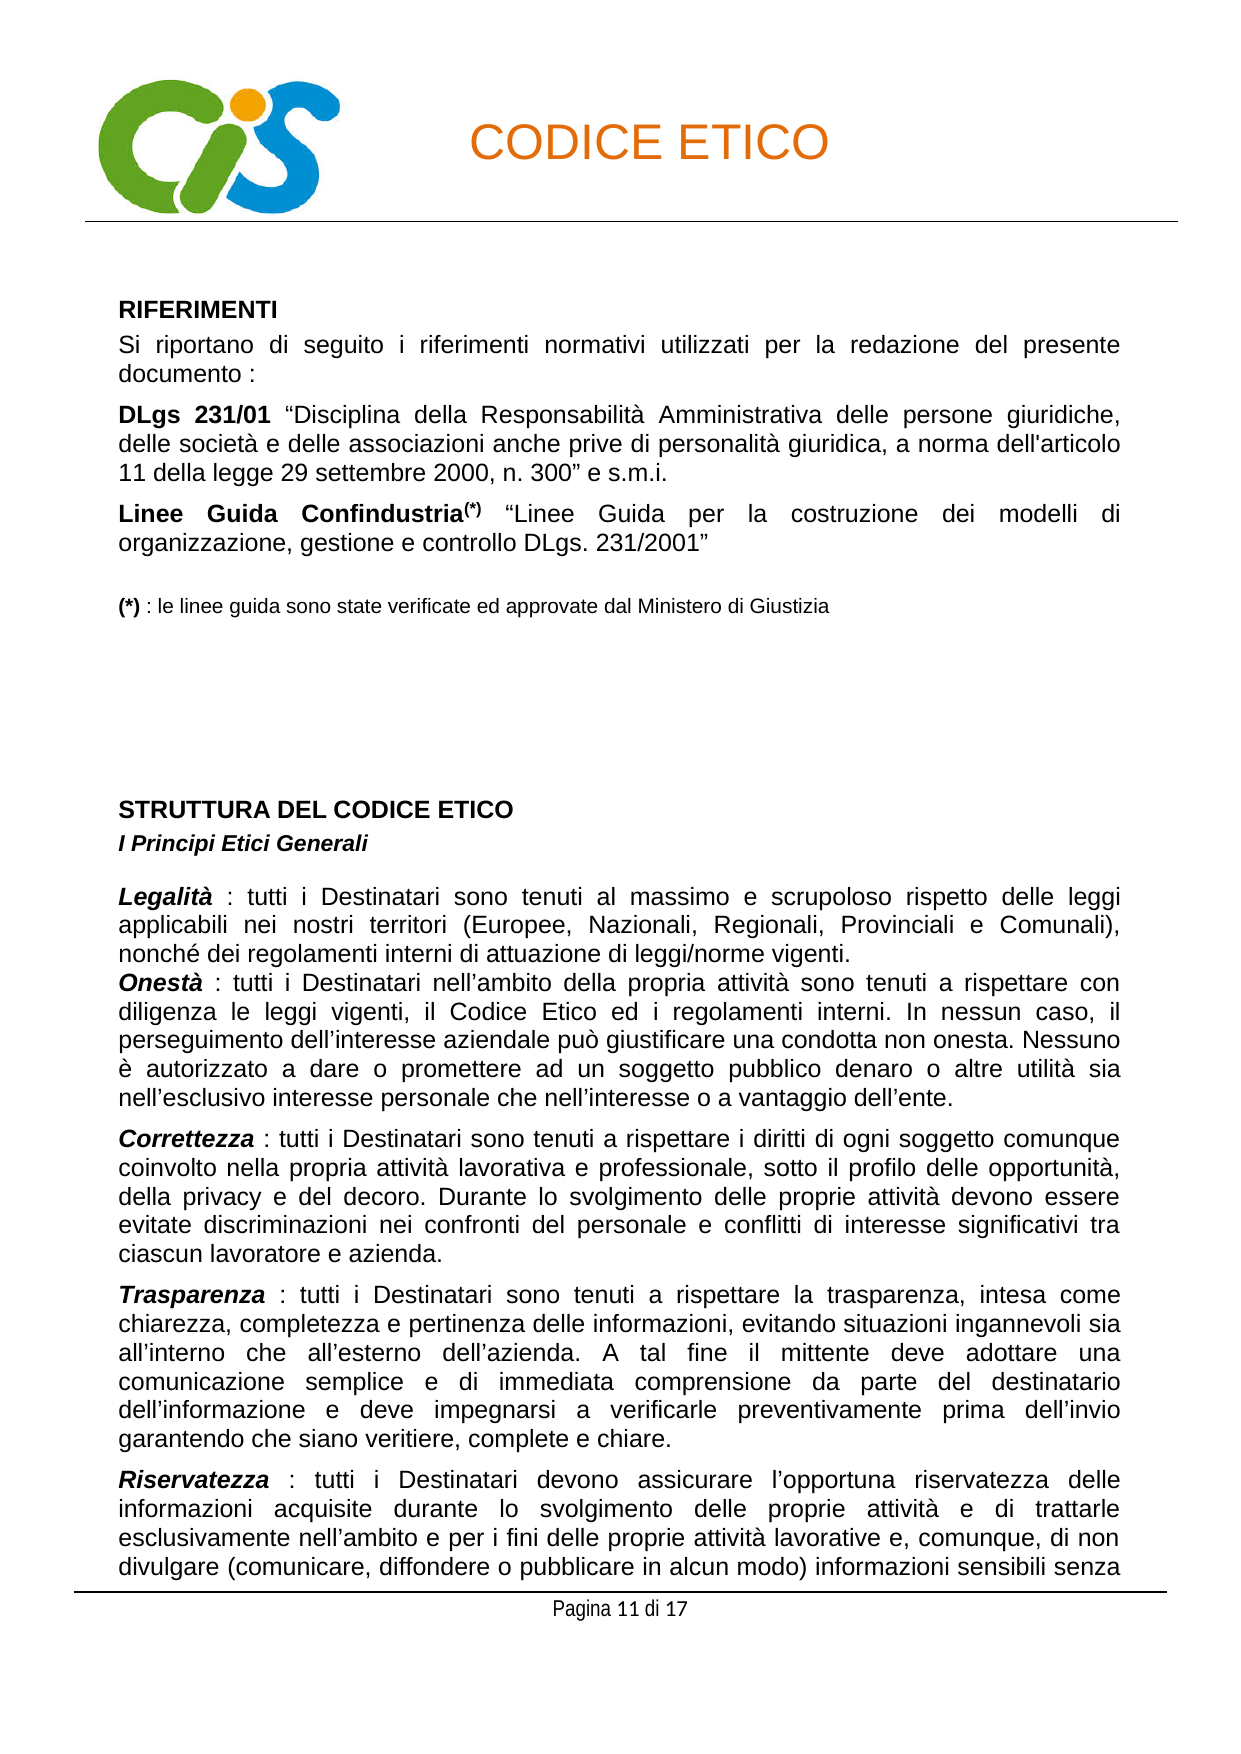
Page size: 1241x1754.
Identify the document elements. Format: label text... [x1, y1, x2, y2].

text DLgs 231/01 “Disciplina della Responsabilità Amministrativa delle persone giuridiche, delle società e delle associazioni anche prive di personalità giuridica, a norma dell'articolo 11 della legge 29 settembre 2000, n. 300” e s.m.i. [118, 400, 1122, 487]
text Correttezza : tutti i Destinatari sono tenuti a rispettare i diritti di ogni soggetto comunque coinvolto nella propria attività lavorativa e professionale, sotto il profilo delle opportunità, della privacy e del decoro. Durante lo svolgimento delle proprie attività devono essere evitate discriminazioni nei confronti del personale e conflitti di interesse significativi tra ciascun lavoratore e azienda. [118, 1124, 1122, 1268]
subtitle RIFERIMENTI [118, 295, 1122, 324]
text Linee Guida Confindustria(*) “Linee Guida per la costruzione dei modelli di organizzazione, gestione e controllo DLgs. 231/2001” [118, 499, 1122, 557]
text Si riportano di seguito i riferimenti normativi utilizzati per la redazione del presente documento : [118, 330, 1122, 388]
text Legalità : tutti i Destinatari sono tenuti al massimo e scrupoloso rispetto delle leggi applicabili nei nostri territori (Europee, Nazionali, Regionali, Provinciali e Comunali), nonché dei regolamenti interni di attuazione di leggi/norme vigenti. [118, 882, 1122, 968]
subtitle STRUTTURA DEL CODICE ETICO [118, 795, 1122, 824]
text Onestà : tutti i Destinatari nell’ambito della propria attività sono tenuti a rispettare con diligenza le leggi vigenti, il Codice Etico ed i regolamenti interni. In nessun caso, il perseguimento dell’interesse aziendale può giustificare una condotta non onesta. Nessuno è autorizzato a dare o promettere ad un soggetto pubblico denaro o altre utilità sia nell’esclusivo interesse personale che nell’interesse o a vantaggio dell’ente. [118, 968, 1122, 1112]
text Trasparenza : tutti i Destinatari sono tenuti a rispettare la trasparenza, intesa come chiarezza, completezza e pertinenza delle informazioni, evitando situazioni ingannevoli sia all’interno che all’esterno dell’azienda. A tal fine il mittente deve adottare una comunicazione semplice e di immediata comprensione da parte del destinatario dell’informazione e deve impegnarsi a verificarle preventivamente prima dell’invio garantendo che siano veritiere, complete e chiare. [118, 1281, 1122, 1453]
subtitle I Principi Etici Generali [118, 830, 1122, 857]
text (*) : le linee guida sono state verificate ed approvate dal Ministero di Giustizia [118, 594, 1122, 618]
text Riservatezza : tutti i Destinatari devono assicurare l’opportuna riservatezza delle informazioni acquisite durante lo svolgimento delle proprie attività e di trattarle esclusivamente nell’ambito e per i fini delle proprie attività lavorative e, comunque, di non divulgare (comunicare, diffondere o pubblicare in alcun modo) informazioni sensibili senza [118, 1466, 1122, 1581]
